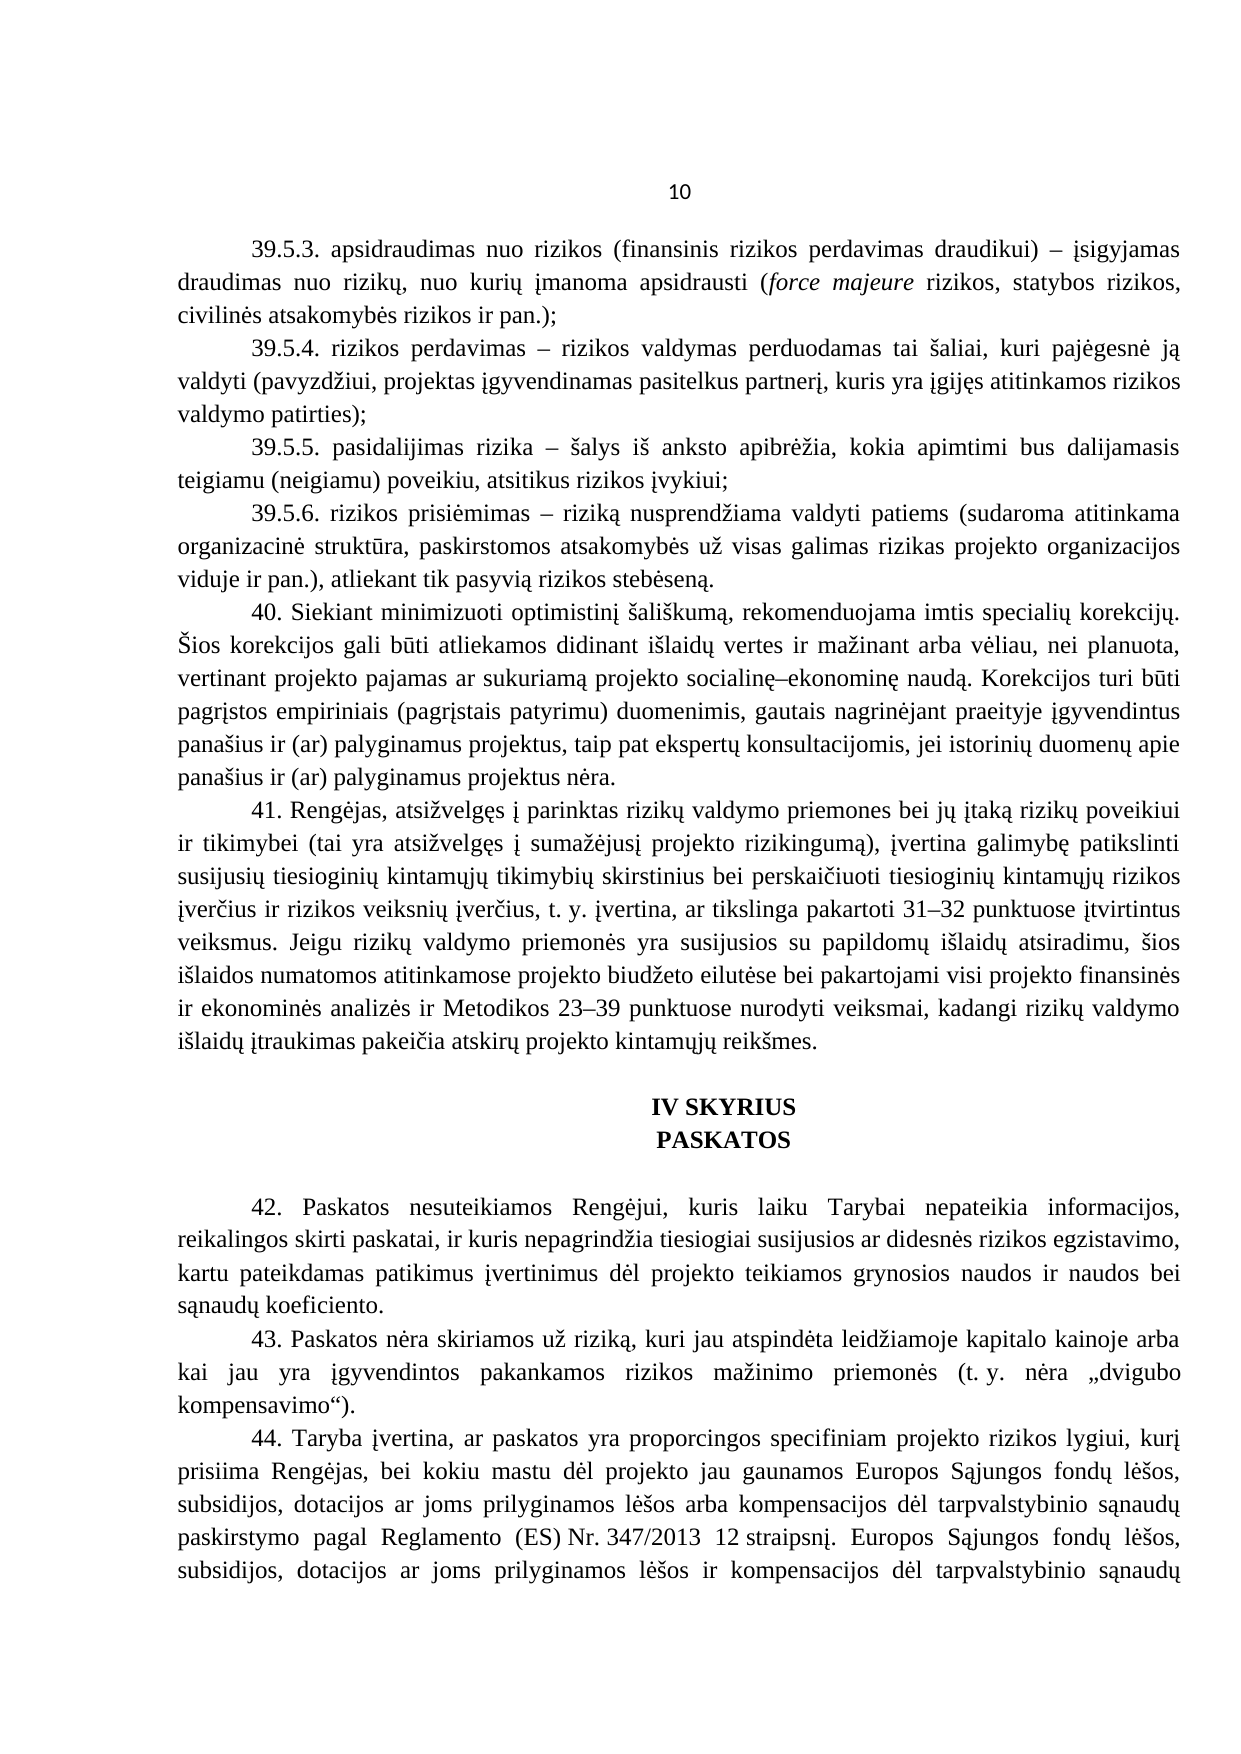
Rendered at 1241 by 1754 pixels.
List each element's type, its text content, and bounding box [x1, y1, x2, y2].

text PASKATOS [177, 1126, 1181, 1154]
text 39.5.5. pasidalijimas rizika – šalys iš anksto apibrėžia, kokia apimtimi bus dalijamasis teigiamu (neigiamu) poveikiu, atsitikus rizikos įvykiui; [177, 432, 1181, 494]
text IV SKYRIUS [177, 1092, 1181, 1121]
text 40. Siekiant minimizuoti optimistinį šališkumą, rekomenduojama imtis specialių korekcijų. Šios korekcijos gali būti atliekamos didinant išlaidų vertes ir mažinant arba vėliau, nei planuota, vertinant projekto pajamas ar sukuriamą projekto socialinę–ekonominę naudą. Korekcijos turi būti pagrįstos empiriniais (pagrįstais patyrimu) duomenimis, gautais nagrinėjant praeityje įgyvendintus panašius ir (ar) palyginamus projektus, taip pat ekspertų konsultacijomis, jei istorinių duomenų apie panašius ir (ar) palyginamus projektus nėra. [177, 597, 1181, 791]
text 43. Paskatos nėra skiriamos už riziką, kuri jau atspindėta leidžiamoje kapitalo kainoje arba kai jau yra įgyvendintos pakankamos rizikos mažinimo priemonės (t. y. nėra „dvigubo kompensavimo“). [177, 1324, 1181, 1418]
text 39.5.3. apsidraudimas nuo rizikos (finansinis rizikos perdavimas draudikui) – įsigyjamas draudimas nuo rizikų, nuo kurių įmanoma apsidrausti (force majeure rizikos, statybos rizikos, civilinės atsakomybės rizikos ir pan.); [177, 234, 1181, 329]
text 42. Paskatos nesuteikiamos Rengėjui, kuris laiku Tarybai nepateikia informacijos, reikalingos skirti paskatai, ir kuris nepagrindžia tiesiogiai susijusios ar didesnės rizikos egzistavimo, kartu pateikdamas patikimus įvertinimus dėl projekto teikiamos grynosios naudos ir naudos bei sąnaudų koeficiento. [177, 1192, 1181, 1319]
text 44. Taryba įvertina, ar paskatos yra proporcingos specifiniam projekto rizikos lygiui, kurį prisiima Rengėjas, bei kokiu mastu dėl projekto jau gaunamos Europos Sąjungos fondų lėšos, subsidijos, dotacijos ar joms prilyginamos lėšos arba kompensacijos dėl tarpvalstybinio sąnaudų paskirstymo pagal Reglamento (ES) Nr. 347/2013 12 straipsnį. Europos Sąjungos fondų lėšos, subsidijos, dotacijos ar joms prilyginamos lėšos ir kompensacijos dėl tarpvalstybinio sąnaudų [177, 1423, 1181, 1583]
text 39.5.4. rizikos perdavimas – rizikos valdymas perduodamas tai šaliai, kuri pajėgesnė ją valdyti (pavyzdžiui, projektas įgyvendinamas pasitelkus partnerį, kuris yra įgijęs atitinkamos rizikos valdymo patirties); [177, 333, 1181, 428]
text 39.5.6. rizikos prisiėmimas – riziką nusprendžiama valdyti patiems (sudaroma atitinkama organizacinė struktūra, paskirstomos atsakomybės už visas galimas rizikas projekto organizacijos viduje ir pan.), atliekant tik pasyvią rizikos stebėseną. [177, 498, 1181, 593]
text 41. Rengėjas, atsižvelgęs į parinktas rizikų valdymo priemones bei jų įtaką rizikų poveikiui ir tikimybei (tai yra atsižvelgęs į sumažėjusį projekto rizikingumą), įvertina galimybę patikslinti susijusių tiesioginių kintamųjų tikimybių skirstinius bei perskaičiuoti tiesioginių kintamųjų rizikos įverčius ir rizikos veiksnių įverčius, t. y. įvertina, ar tikslinga pakartoti 31–32 punktuose įtvirtintus veiksmus. Jeigu rizikų valdymo priemonės yra susijusios su papildomų išlaidų atsiradimu, šios išlaidos numatomos atitinkamose projekto biudžeto eilutėse bei pakartojami visi projekto finansinės ir ekonominės analizės ir Metodikos 23–39 punktuose nurodyti veiksmai, kadangi rizikų valdymo išlaidų įtraukimas pakeičia atskirų projekto kintamųjų reikšmes. [177, 795, 1181, 1055]
